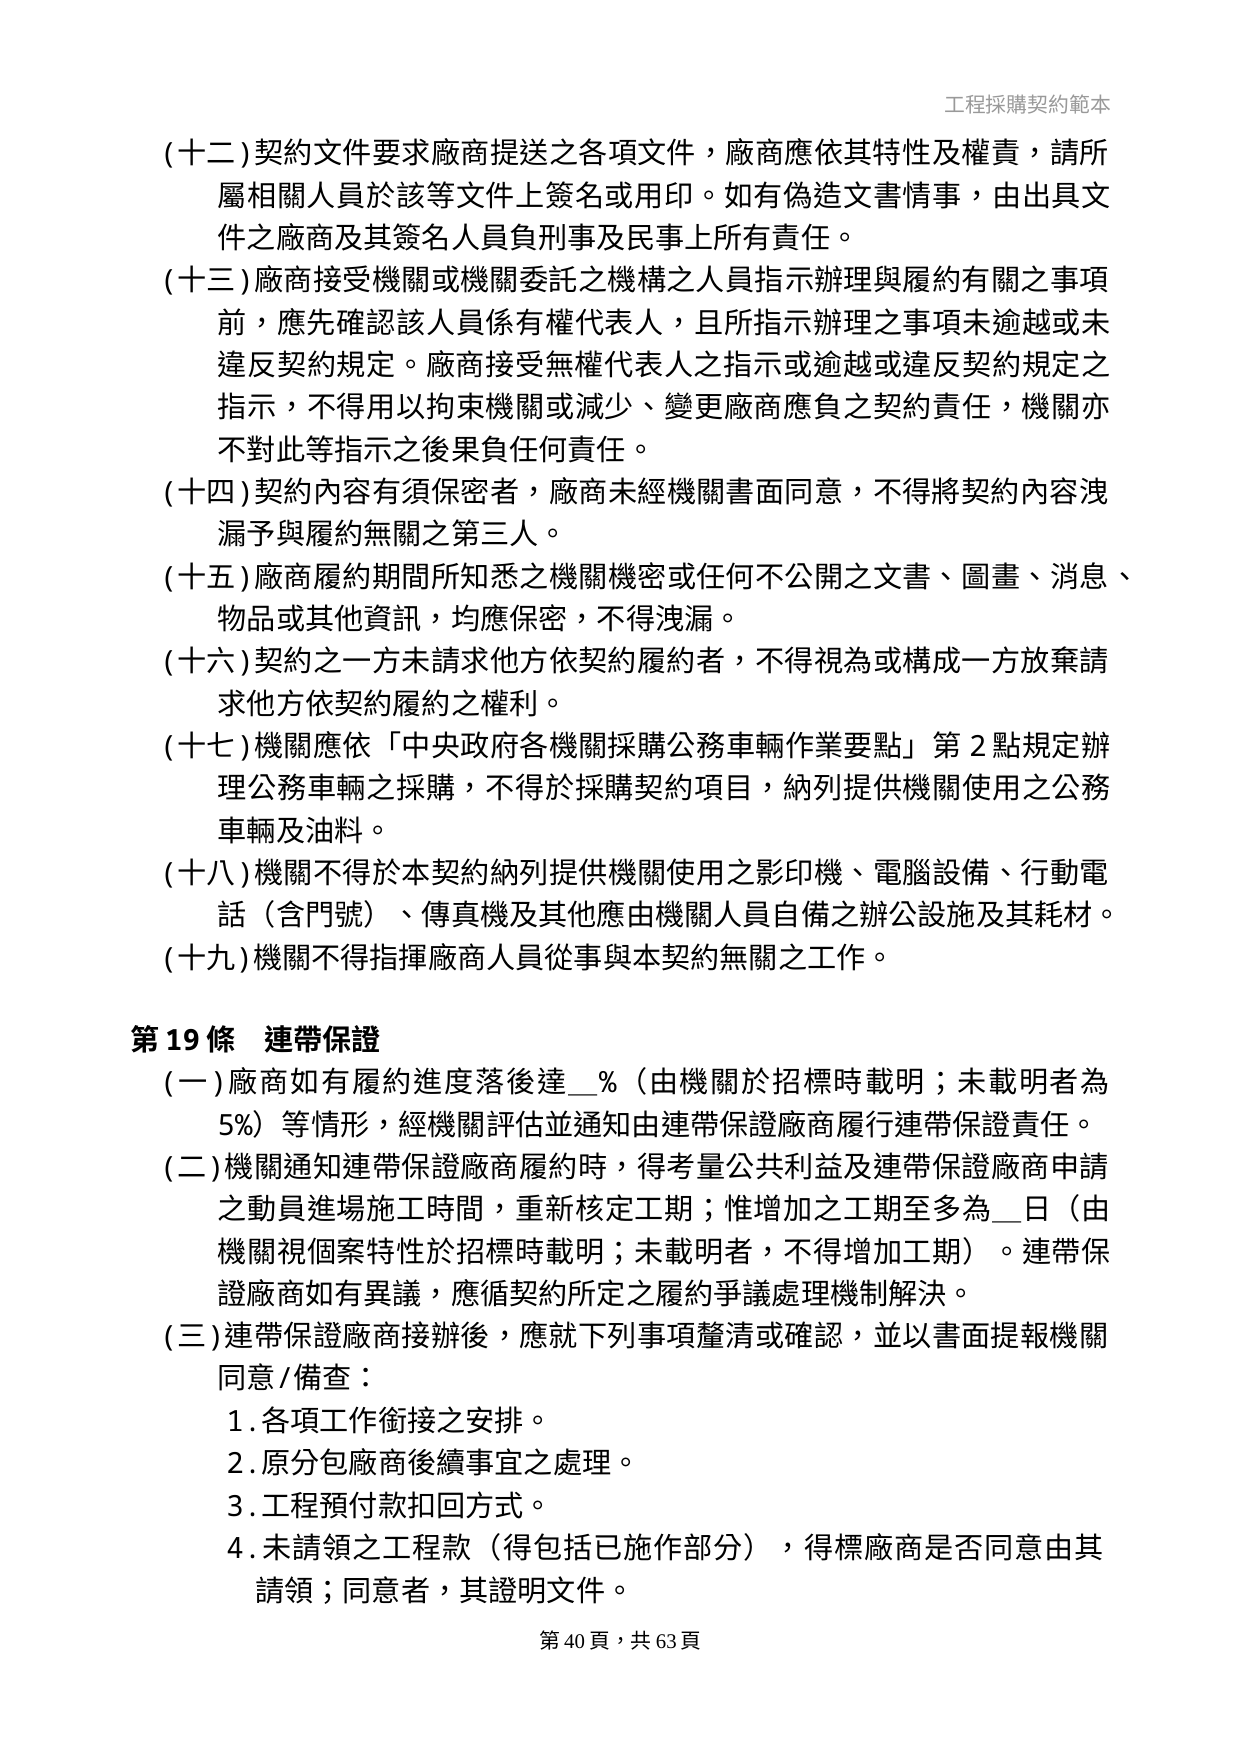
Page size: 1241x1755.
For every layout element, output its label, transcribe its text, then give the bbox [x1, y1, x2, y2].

text (十七)機關應依「中央政府各機關採購公務車輛作業要點」第2點規定辦理公務車輛之採購，不得於採購契約項目，納列提供機關使用之公務車輛及油料。 [159, 722, 1110, 849]
text (十三)廠商接受機關或機關委託之機構之人員指示辦理與履約有關之事項前，應先確認該人員係有權代表人，且所指示辦理之事項未逾越或未違反契約規定。廠商接受無權代表人之指示或逾越或違反契約規定之指示，不得用以拘束機關或減少、變更廠商應負之契約責任，機關亦不對此等指示之後果負任何責任。 [159, 257, 1110, 468]
text 第19條 連帶保證 [130, 1016, 1110, 1059]
text (十六)契約之一方未請求他方依契約履約者，不得視為或構成一方放棄請求他方依契約履約之權利。 [159, 638, 1110, 722]
text (三)連帶保證廠商接辦後，應就下列事項釐清或確認，並以書面提報機關同意/備查： [159, 1313, 1110, 1397]
text 4.未請領之工程款（得包括已施作部分），得標廠商是否同意由其請領；同意者，其證明文件。 [226, 1525, 1104, 1609]
text 2.原分包廠商後續事宜之處理。 [226, 1440, 1104, 1482]
text (十九)機關不得指揮廠商人員從事與本契約無關之工作。 [159, 934, 1110, 977]
text 3.工程預付款扣回方式。 [226, 1482, 1104, 1525]
text (一)廠商如有履約進度落後達＿%（由機關於招標時載明；未載明者為5%）等情形，經機關評估並通知由連帶保證廠商履行連帶保證責任。 [159, 1059, 1110, 1143]
text (十八)機關不得於本契約納列提供機關使用之影印機、電腦設備、行動電話（含門號）、傳真機及其他應由機關人員自備之辦公設施及其耗材。 [159, 849, 1110, 934]
text (二)機關通知連帶保證廠商履約時，得考量公共利益及連帶保證廠商申請之動員進場施工時間，重新核定工期；惟增加之工期至多為＿日（由機關視個案特性於招標時載明；未載明者，不得增加工期）。連帶保證廠商如有異議，應循契約所定之履約爭議處理機制解決。 [159, 1143, 1110, 1313]
text (十五)廠商履約期間所知悉之機關機密或任何不公開之文書、圖畫、消息、物品或其他資訊，均應保密，不得洩漏。 [159, 553, 1110, 638]
text (十四)契約內容有須保密者，廠商未經機關書面同意，不得將契約內容洩漏予與履約無關之第三人。 [159, 468, 1110, 553]
text (十二)契約文件要求廠商提送之各項文件，廠商應依其特性及權責，請所屬相關人員於該等文件上簽名或用印。如有偽造文書情事，由出具文件之廠商及其簽名人員負刑事及民事上所有責任。 [159, 130, 1110, 257]
text 1.各項工作銜接之安排。 [226, 1397, 1104, 1440]
